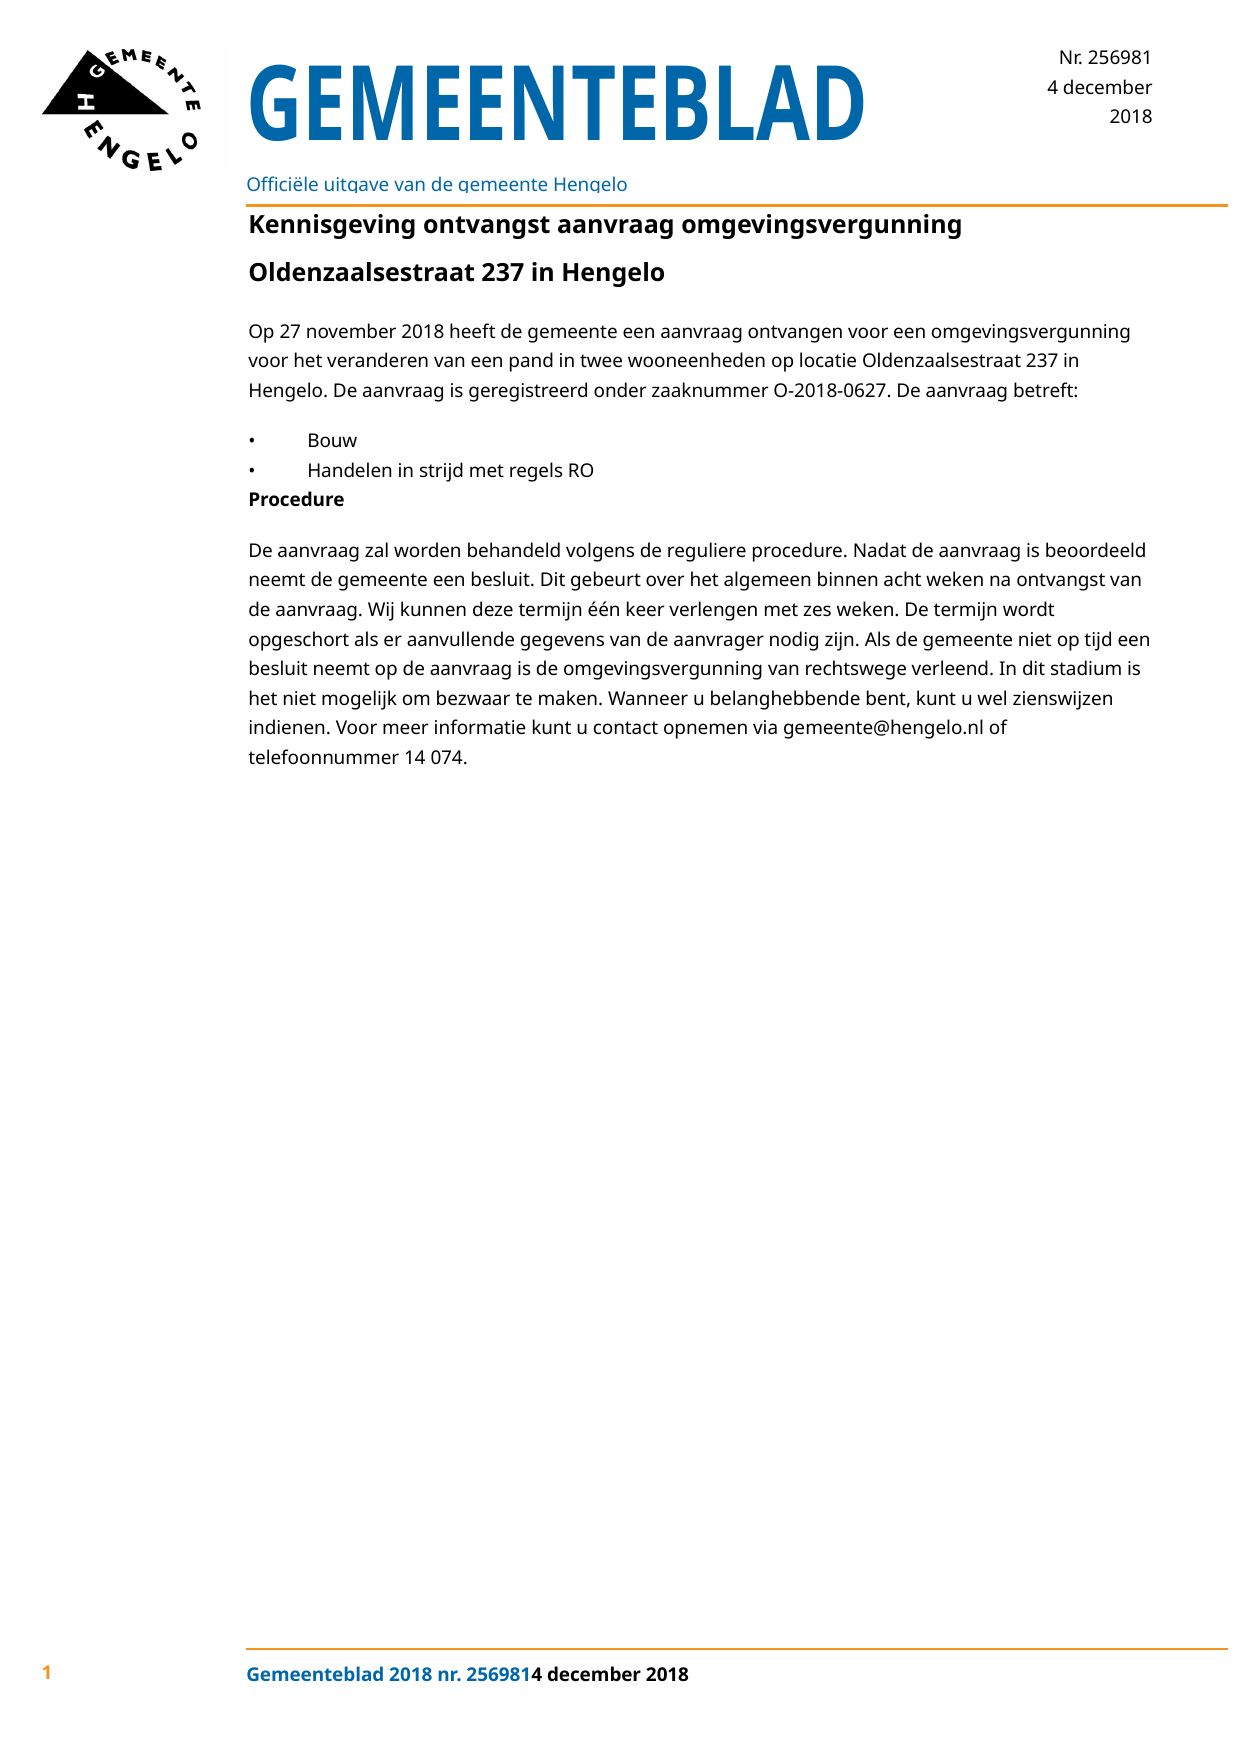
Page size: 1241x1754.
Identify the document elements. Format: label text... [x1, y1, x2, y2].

list Bouw [248, 427, 1152, 453]
text Procedure [248, 487, 1152, 512]
text Op 27 november 2018 heeft de gemeente een aanvraag ontvangen voor een omgevingsvergunning voor het veranderen van een pand in twee wooneenheden op locatie Oldenzaalsestraat 237 in Hengelo. De aanvraag is geregistreerd onder zaaknummer O-2018-0627. De aanvraag betreft: [248, 318, 1152, 403]
list Handelen in strijd met regels RO [248, 457, 1152, 483]
text De aanvraag zal worden behandeld volgens de reguliere procedure. Nadat de aanvraag is beoordeeld neemt de gemeente een besluit. Dit gebeurt over het algemeen binnen acht weken na ontvangst van de aanvraag. Wij kunnen deze termijn één keer verlengen met zes weken. De termijn wordt opgeschort als er aanvullende gegevens van de aanvrager nodig zijn. Als de gemeente niet op tijd een besluit neemt op de aanvraag is de omgevingsvergunning van rechtswege verleend. In dit stadium is het niet mogelijk om bezwaar te maken. Wanneer u belanghebbende bent, kunt u wel zienswijzen indienen. Voor meer informatie kunt u contact opnemen via gemeente@hengelo.nl of telefoonnummer 14 074. [248, 537, 1152, 770]
text Kennisgeving ontvangst aanvraag omgevingsvergunning Oldenzaalsestraat 237 in Hengelo [248, 207, 1152, 288]
picture [41, 47, 231, 172]
